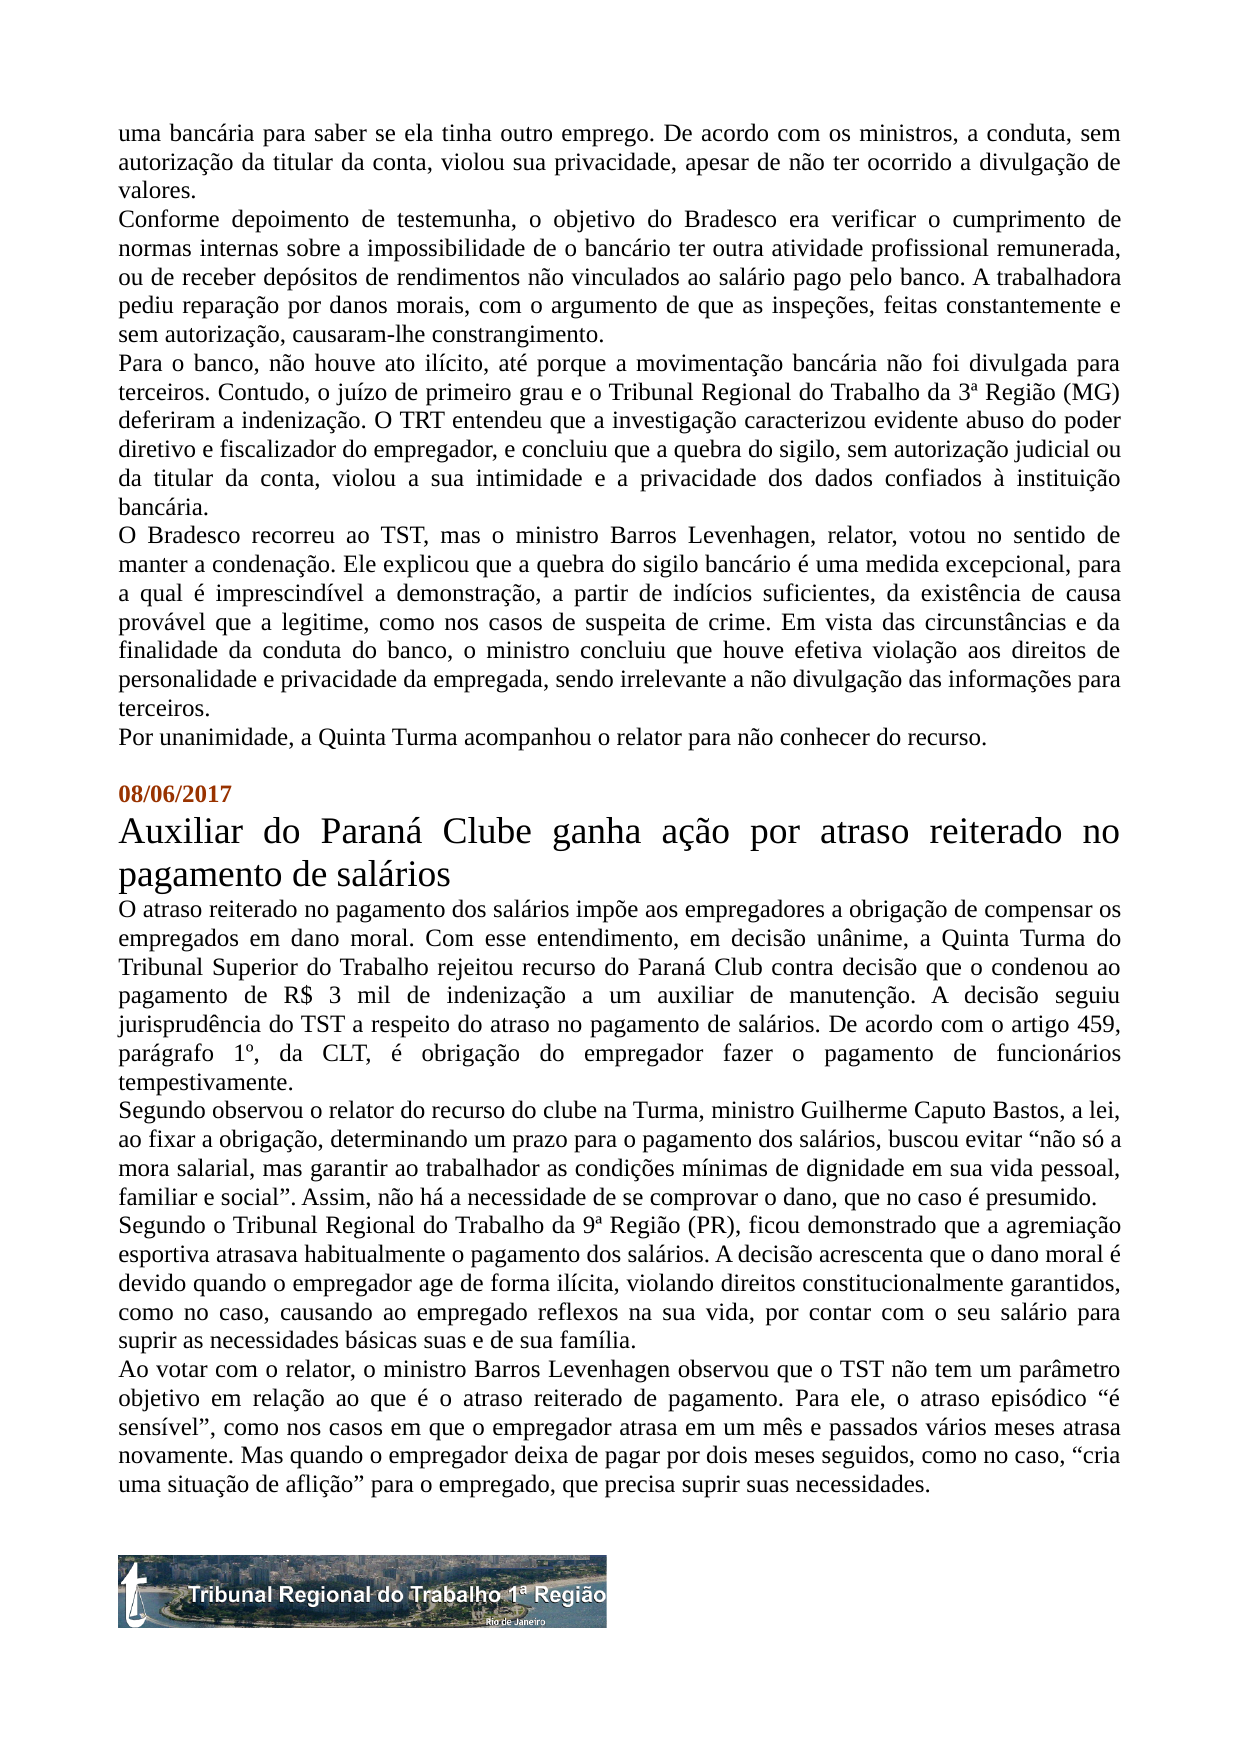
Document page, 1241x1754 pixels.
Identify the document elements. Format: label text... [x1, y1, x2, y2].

picture [118, 1555, 607, 1628]
text O Bradesco recorreu ao TST, mas o ministro Barros Levenhagen, relator, votou no sentido de manter a condenação. Ele explicou que a quebra do sigilo bancário é uma medida excepcional, para a qual é imprescindível a demonstração, a partir de indícios suficientes, da existência de causa provável que a legitime, como nos casos de suspeita de crime. Em vista das circunstâncias e da finalidade da conduta do banco, o ministro concluiu que houve efetiva violação aos direitos de personalidade e privacidade da empregada, sendo irrelevante a não divulgação das informações para terceiros. [118, 521, 1122, 722]
text uma bancária para saber se ela tinha outro emprego. De acordo com os ministros, a conduta, sem autorização da titular da conta, violou sua privacidade, apesar de não ter ocorrido a divulgação de valores. [118, 118, 1122, 204]
text Segundo observou o relator do recurso do clube na Turma, ministro Guilherme Caputo Bastos, a lei, ao fixar a obrigação, determinando um prazo para o pagamento dos salários, buscou evitar “não só a mora salarial, mas garantir ao trabalhador as condições mínimas de dignidade em sua vida pessoal, familiar e social”. Assim, não há a necessidade de se comprovar o dano, que no caso é presumido. [118, 1096, 1122, 1211]
text 08/06/2017 [118, 779, 1122, 808]
text Por unanimidade, a Quinta Turma acompanhou o relator para não conhecer do recurso. [118, 722, 1122, 751]
text Ao votar com o relator, o ministro Barros Levenhagen observou que o TST não tem um parâmetro objetivo em relação ao que é o atraso reiterado de pagamento. Para ele, o atraso episódico “é sensível”, como nos casos em que o empregador atrasa em um mês e passados vários meses atrasa novamente. Mas quando o empregador deixa de pagar por dois meses seguidos, como no caso, “cria uma situação de aflição” para o empregado, que precisa suprir suas necessidades. [118, 1354, 1122, 1498]
text Conforme depoimento de testemunha, o objetivo do Bradesco era verificar o cumprimento de normas internas sobre a impossibilidade de o bancário ter outra atividade profissional remunerada, ou de receber depósitos de rendimentos não vinculados ao salário pago pelo banco. A trabalhadora pediu reparação por danos morais, com o argumento de que as inspeções, feitas constantemente e sem autorização, causaram-lhe constrangimento. [118, 204, 1122, 348]
text O atraso reiterado no pagamento dos salários impõe aos empregadores a obrigação de compensar os empregados em dano moral. Com esse entendimento, em decisão unânime, a Quinta Turma do Tribunal Superior do Trabalho rejeitou recurso do Paraná Club contra decisão que o condenou ao pagamento de R$ 3 mil de indenização a um auxiliar de manutenção. A decisão seguiu jurisprudência do TST a respeito do atraso no pagamento de salários. De acordo com o artigo 459, parágrafo 1º, da CLT, é obrigação do empregador fazer o pagamento de funcionários tempestivamente. [118, 894, 1122, 1096]
text Auxiliar do Paraná Clube ganha ação por atraso reiterado no pagamento de salários [118, 808, 1122, 894]
text Segundo o Tribunal Regional do Trabalho da 9ª Região (PR), ficou demonstrado que a agremiação esportiva atrasava habitualmente o pagamento dos salários. A decisão acrescenta que o dano moral é devido quando o empregador age de forma ilícita, violando direitos constitucionalmente garantidos, como no caso, causando ao empregado reflexos na sua vida, por contar com o seu salário para suprir as necessidades básicas suas e de sua família. [118, 1211, 1122, 1354]
text Para o banco, não houve ato ilícito, até porque a movimentação bancária não foi divulgada para terceiros. Contudo, o juízo de primeiro grau e o Tribunal Regional do Trabalho da 3ª Região (MG) deferiram a indenização. O TRT entendeu que a investigação caracterizou evidente abuso do poder diretivo e fiscalizador do empregador, e concluiu que a quebra do sigilo, sem autorização judicial ou da titular da conta, violou a sua intimidade e a privacidade dos dados confiados à instituição bancária. [118, 348, 1122, 521]
